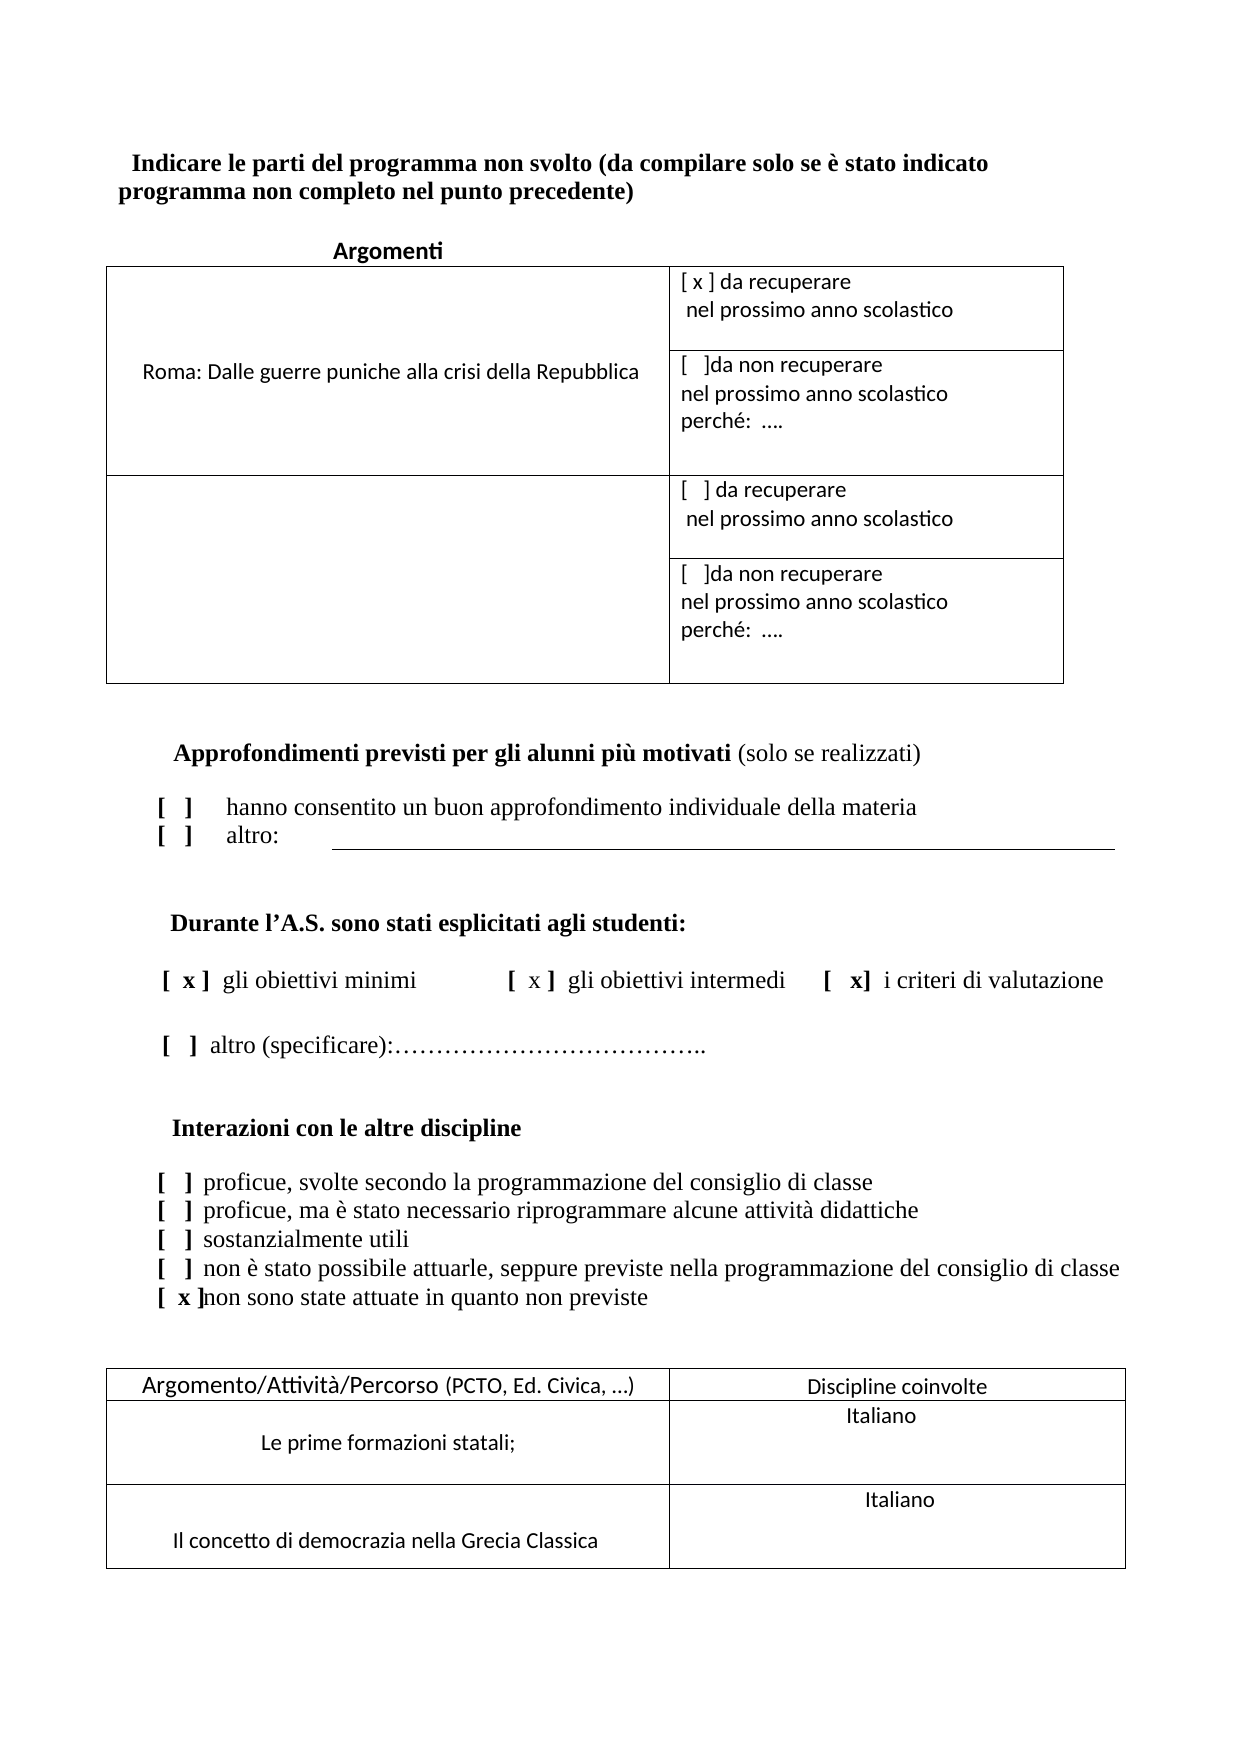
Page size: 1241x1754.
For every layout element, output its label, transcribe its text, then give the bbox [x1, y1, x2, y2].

table_cell Italiano [670, 1401, 1125, 1484]
table_cell [146, 849, 215, 879]
table_cell non è stato possibile attuarle, seppure previste nella programmazione del consiglio di classe [192, 1253, 1155, 1282]
table_cell [215, 849, 1115, 879]
table_header [ x ] gli obiettivi minimi [107, 965, 402, 1030]
table_cell [ ] da recuperare nel prossimo anno scolastico [670, 476, 1063, 558]
table_cell [ ] altro (specificare):……………………………….. [107, 1030, 1170, 1059]
table_cell [ ] [146, 820, 215, 849]
table_cell [ ]da non recuperare nel prossimo anno scolastico perché: …. [670, 559, 1063, 683]
table_cell sostanzialmente utili [192, 1224, 1155, 1253]
table_cell proficue, ma è stato necessario riprogrammare alcune attività didattiche [192, 1196, 1155, 1224]
table_header Argomento/Attività/Percorso (PCTO, Ed. Civica, …) [107, 1369, 669, 1400]
table_header hanno consentito un buon approfondimento individuale della materia [215, 792, 1115, 820]
table_header [ x ] gli obiettivi intermedi [ x] i criteri di valutazione [402, 965, 1170, 1030]
table_cell Italiano [670, 1485, 1125, 1568]
text Indicare le parti del programma non svolto (da compilare solo se è stato indicato programma non completo nel punto precedente) [118, 148, 1093, 205]
table_header Discipline coinvolte [670, 1369, 1125, 1400]
table_cell non sono state attuate in quanto non previste [192, 1282, 1155, 1311]
table_header [ ] [146, 1167, 192, 1196]
table_cell [ ] [146, 1253, 192, 1282]
table_cell Le prime formazioni statali; [107, 1401, 669, 1484]
table_cell Roma: Dalle guerre puniche alla crisi della Repubblica [107, 267, 669, 474]
text M Approfondimenti previsti per gli alunni più motivati (solo se realizzati) [118, 738, 1093, 767]
text N Durante l’A.S. sono stati esplicitati agli studenti: [118, 908, 1240, 936]
table_header [ ] [146, 792, 215, 820]
table_cell [ ] [146, 1196, 192, 1224]
table_header Argomenti [107, 234, 669, 266]
table_cell [ ]da non recuperare nel prossimo anno scolastico perché: …. [670, 351, 1063, 474]
table_cell altro: [215, 820, 332, 849]
table_header [669, 234, 1063, 266]
table_header proficue, svolte secondo la programmazione del consiglio di classe [192, 1167, 1155, 1196]
table_cell [107, 476, 669, 683]
table_cell [ ] [146, 1224, 192, 1253]
table_cell Il concetto di democrazia nella Grecia Classica [107, 1485, 669, 1568]
table_cell [ x ] [146, 1282, 192, 1311]
table_cell [332, 820, 1115, 849]
text O Interazioni con le altre discipline [118, 1113, 1240, 1142]
table_cell [ x ] da recuperare nel prossimo anno scolastico [670, 267, 1063, 349]
